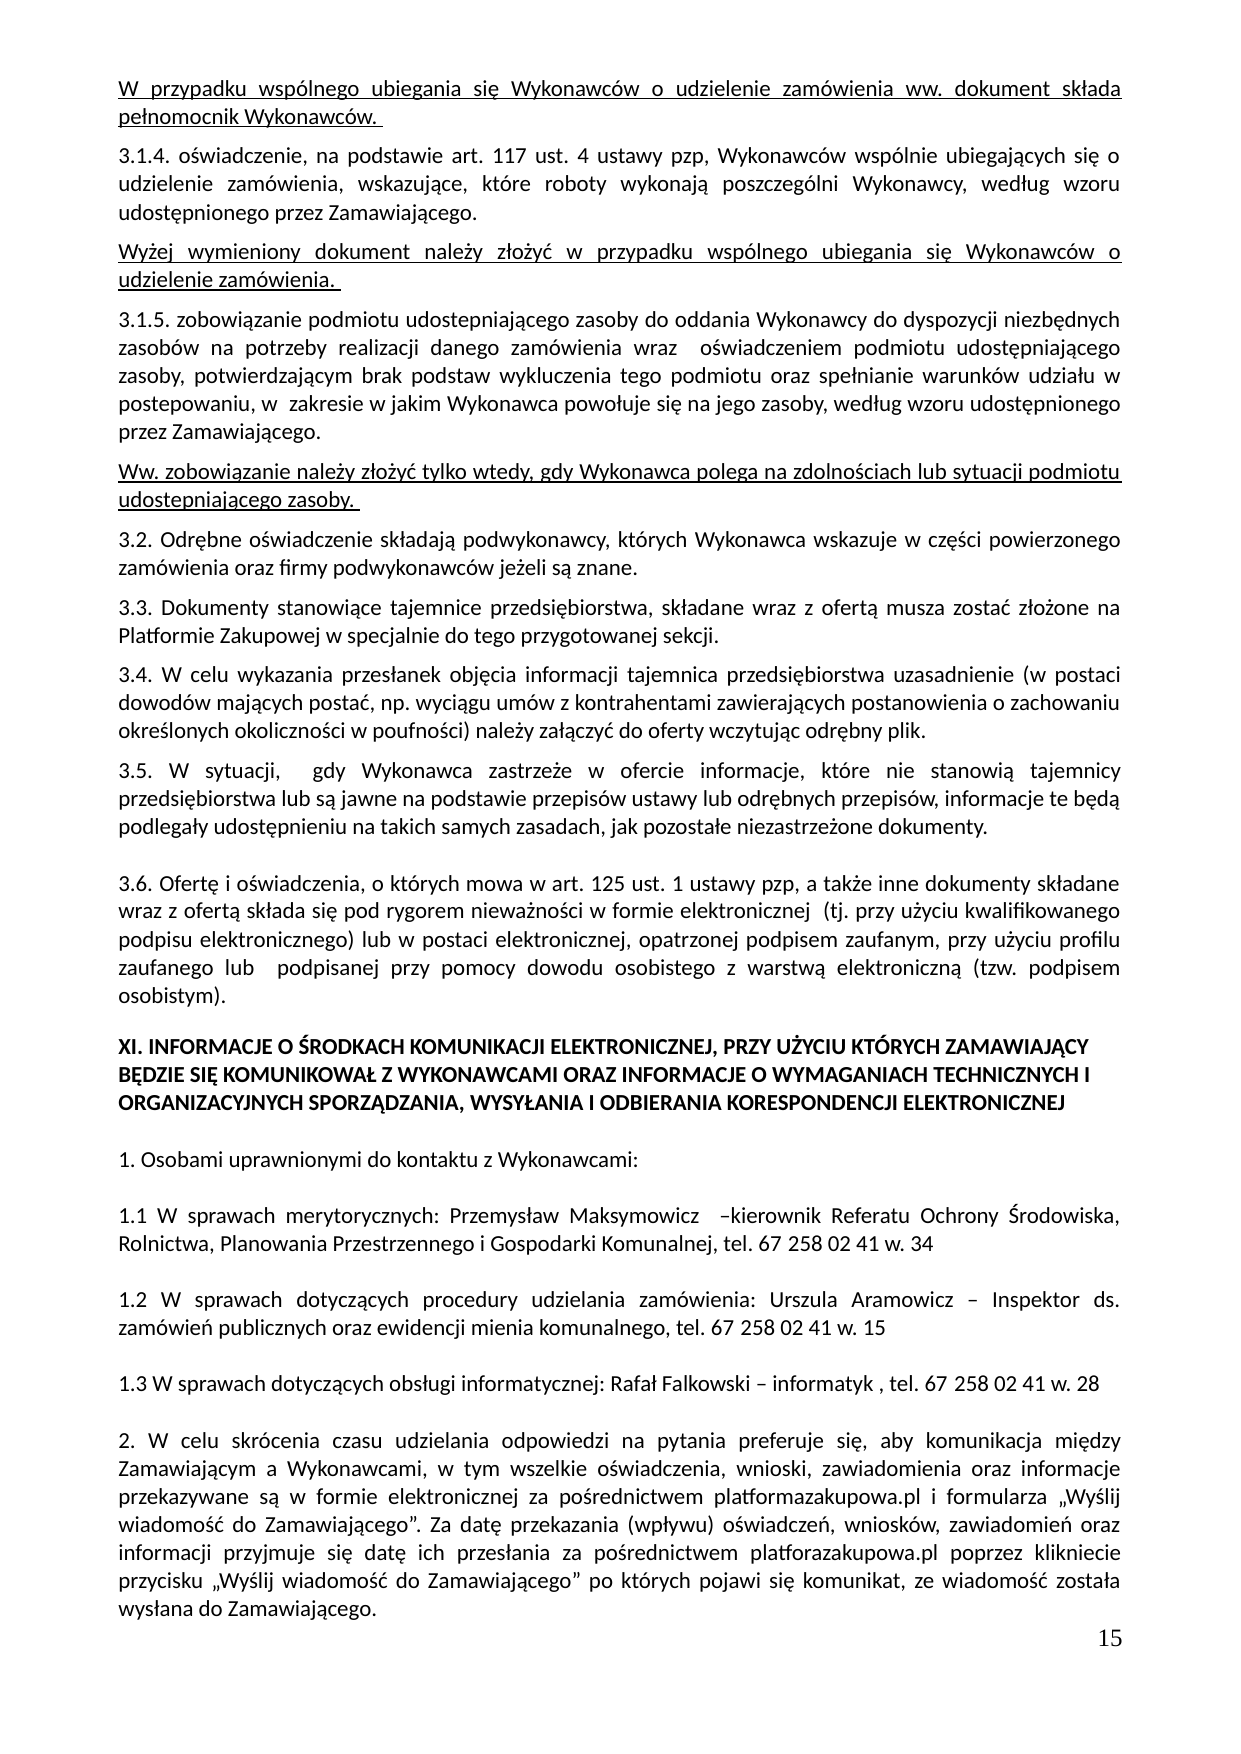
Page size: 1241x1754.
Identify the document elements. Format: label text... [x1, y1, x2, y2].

text 3.3. Dokumenty stanowiące tajemnice przedsiębiorstwa, składane wraz z ofertą musza zostać złożone na Platformie Zakupowej w specjalnie do tego przygotowanej sekcji. [118, 593, 1122, 649]
text 2. W celu skrócenia czasu udzielania odpowiedzi na pytania preferuje się, aby komunikacja między Zamawiającym a Wykonawcami, w tym wszelkie oświadczenia, wnioski, zawiadomienia oraz informacje przekazywane są w formie elektronicznej za pośrednictwem platformazakupowa.pl i formularza „Wyślij wiadomość do Zamawiającego”. Za datę przekazania (wpływu) oświadczeń, wniosków, zawiadomień oraz informacji przyjmuje się datę ich przesłania za pośrednictwem platforazakupowa.pl poprzez klikniecie przycisku „Wyślij wiadomość do Zamawiającego” po których pojawi się komunikat, ze wiadomość została wysłana do Zamawiającego. [118, 1426, 1122, 1622]
text 3.6. Ofertę i oświadczenia, o których mowa w art. 125 ust. 1 ustawy pzp, a także inne dokumenty składane wraz z ofertą składa się pod rygorem nieważności w formie elektronicznej (tj. przy użyciu kwalifikowanego podpisu elektronicznego) lub w postaci elektronicznej, opatrzonej podpisem zaufanym, przy użyciu profilu zaufanego lub podpisanej przy pomocy dowodu osobistego z warstwą elektroniczną (tzw. podpisem osobistym). [118, 869, 1122, 1009]
text 3.1.5. zobowiązanie podmiotu udostepniającego zasoby do oddania Wykonawcy do dyspozycji niezbędnych zasobów na potrzeby realizacji danego zamówienia wraz oświadczeniem podmiotu udostępniającego zasoby, potwierdzającym brak podstaw wykluczenia tego podmiotu oraz spełnianie warunków udziału w postepowaniu, w zakresie w jakim Wykonawca powołuje się na jego zasoby, według wzoru udostępnionego przez Zamawiającego. [118, 305, 1122, 445]
text 3.5. W sytuacji, gdy Wykonawca zastrzeże w ofercie informacje, które nie stanowią tajemnicy przedsiębiorstwa lub są jawne na podstawie przepisów ustawy lub odrębnych przepisów, informacje te będą podlegały udostępnieniu na takich samych zasadach, jak pozostałe niezastrzeżone dokumenty. [118, 756, 1122, 840]
text udzielenie zamówienia. [118, 263, 1122, 293]
text Ww. zobowiązanie należy złożyć tylko wtedy, gdy Wykonawca polega na zdolnościach lub sytuacji podmiotu [118, 457, 1122, 481]
text 3.2. Odrębne oświadczenie składają podwykonawcy, których Wykonawca wskazuje w części powierzonego zamówienia oraz firmy podwykonawców jeżeli są znane. [118, 525, 1122, 581]
text pełnomocnik Wykonawców. [118, 99, 1122, 130]
text 3.4. W celu wykazania przesłanek objęcia informacji tajemnica przedsiębiorstwa uzasadnienie (w postaci dowodów mających postać, np. wyciągu umów z kontrahentami zawierających postanowienia o zachowaniu określonych okoliczności w poufności) należy załączyć do oferty wczytując odrębny plik. [118, 661, 1122, 744]
text udostepniającego zasoby. [118, 483, 1122, 513]
text XI. INFORMACJE O ŚRODKACH KOMUNIKACJI ELEKTRONICZNEJ, PRZY UŻYCIU KTÓRYCH ZAMAWIAJĄCY BĘDZIE SIĘ KOMUNIKOWAŁ Z WYKONAWCAMI ORAZ INFORMACJE O WYMAGANIACH TECHNICZNYCH I ORGANIZACYJNYCH SPORZĄDZANIA, WYSYŁANIA I ODBIERANIA KORESPONDENCJI ELEKTRONICZNEJ [118, 1032, 1122, 1116]
text W przypadku wspólnego ubiegania się Wykonawców o udzielenie zamówienia ww. dokument składa [118, 74, 1122, 98]
text 1.3 W sprawach dotyczących obsługi informatycznej: Rafał Falkowski – informatyk , tel. 67 258 02 41 w. 28 [118, 1369, 1122, 1397]
text 1.1 W sprawach merytorycznych: Przemysław Maksymowicz –kierownik Referatu Ochrony Środowiska, Rolnictwa, Planowania Przestrzennego i Gospodarki Komunalnej, tel. 67 258 02 41 w. 34 [118, 1201, 1122, 1257]
text 3.1.4. oświadczenie, na podstawie art. 117 ust. 4 ustawy pzp, Wykonawców wspólnie ubiegających się o udzielenie zamówienia, wskazujące, które roboty wykonają poszczególni Wykonawcy, według wzoru udostępnionego przez Zamawiającego. [118, 142, 1122, 226]
text 1. Osobami uprawnionymi do kontaktu z Wykonawcami: [118, 1145, 1122, 1173]
text Wyżej wymieniony dokument należy złożyć w przypadku wspólnego ubiegania się Wykonawców o [118, 237, 1122, 262]
text 1.2 W sprawach dotyczących procedury udzielania zamówienia: Urszula Aramowicz – Inspektor ds. zamówień publicznych oraz ewidencji mienia komunalnego, tel. 67 258 02 41 w. 15 [118, 1285, 1122, 1341]
